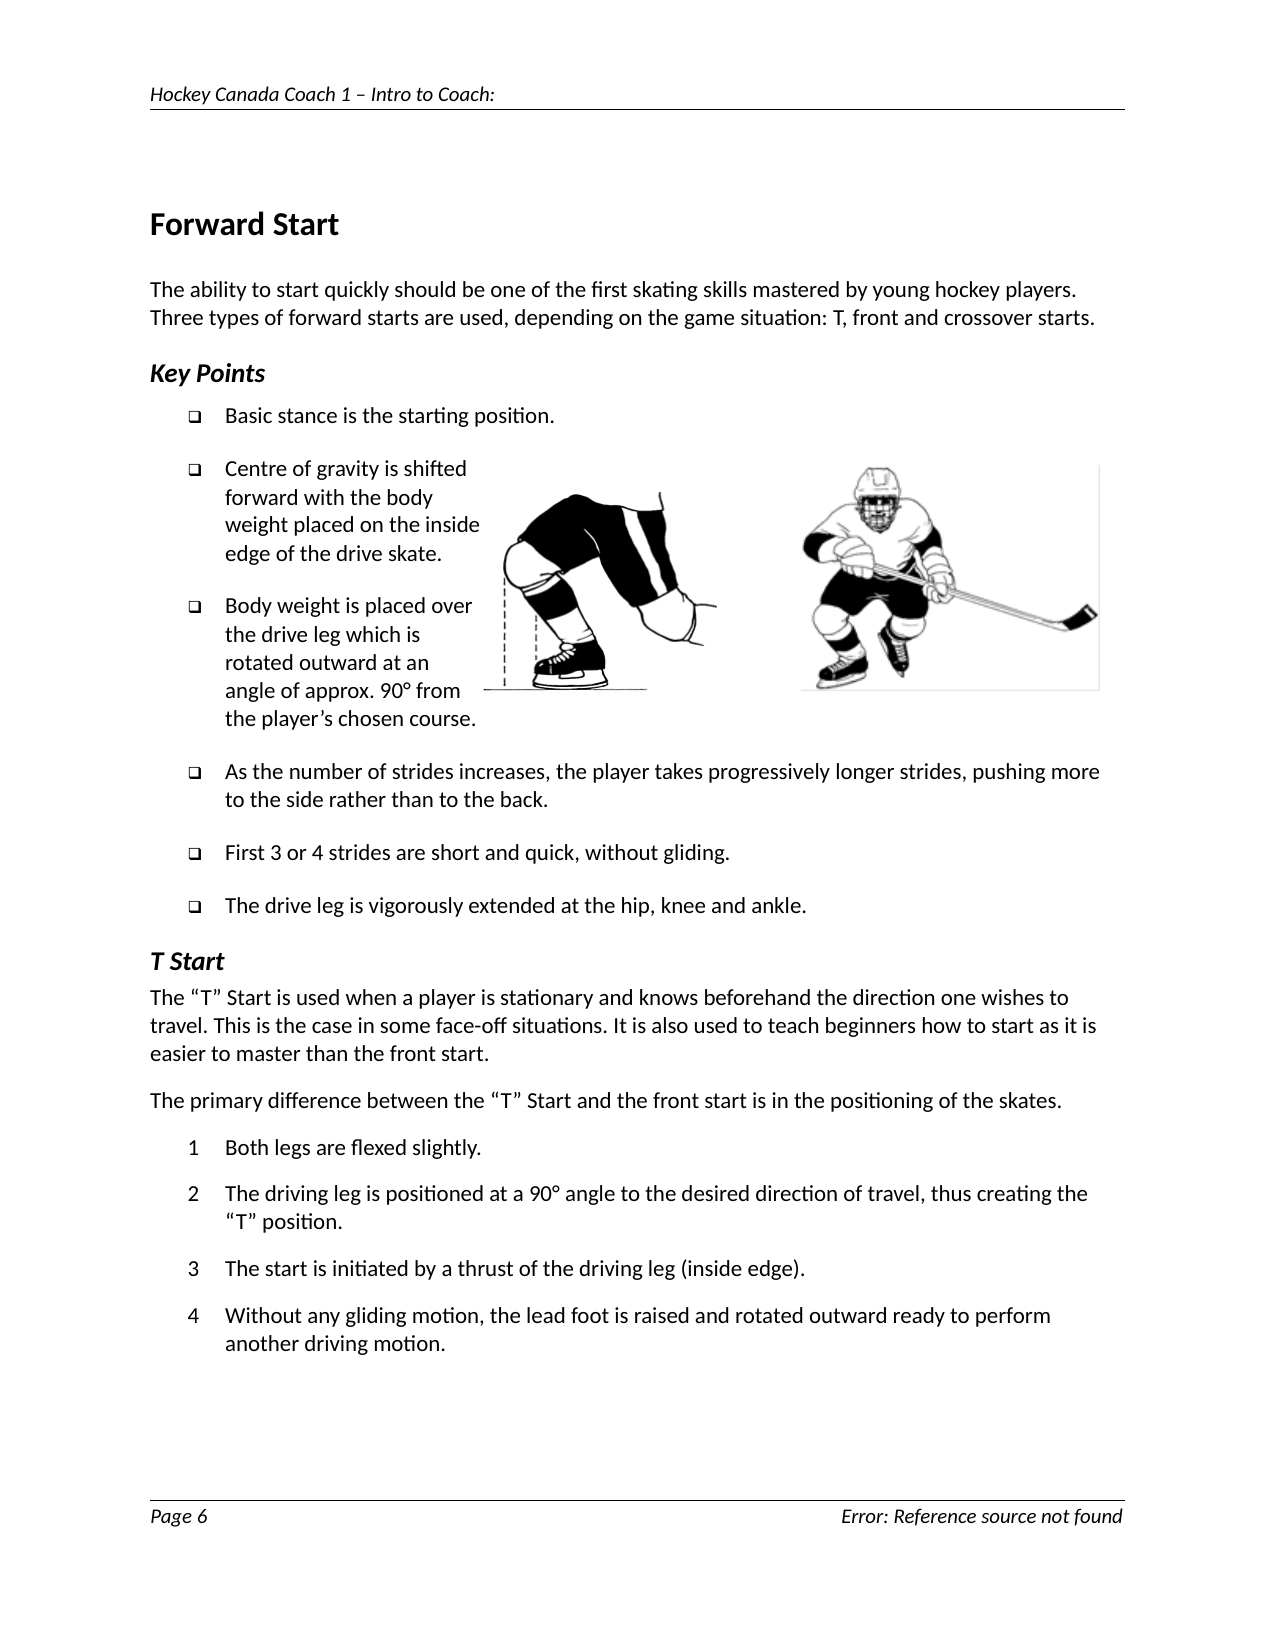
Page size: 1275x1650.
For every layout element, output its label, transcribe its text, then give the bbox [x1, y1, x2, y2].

subtitle T Start [150, 944, 1125, 977]
list Basic stance is the starting position. [187, 402, 1125, 429]
list First 3 or 4 strides are short and quick, without gliding. [187, 838, 1125, 866]
list Body weight is placed over the drive leg which is rotated outward at an angle of approx. 90° from the player’s chosen course. [187, 592, 1125, 732]
text 2 The driving leg is positioned at a 90° angle to the desired direction of travel, thus creating the “T” position. [187, 1179, 1125, 1236]
text 3 The start is initiated by a thrust of the driving leg (inside edge). [187, 1254, 1125, 1282]
list Centre of gravity is shifted forward with the body weight placed on the inside edge of the drive skate. [187, 454, 1125, 567]
text The ability to start quickly should be one of the first skating skills mastered by young hockey players. Three types of forward starts are used, depending on the game situation: T, front and crossover starts. [150, 275, 1125, 331]
subtitle Key Points [150, 356, 1125, 389]
text The primary difference between the “T” Start and the front start is in the positioning of the skates. [150, 1086, 1125, 1114]
list As the number of strides increases, the player takes progressively longer strides, pushing more to the side rather than to the back. [187, 757, 1125, 813]
text 4 Without any gliding motion, the lead foot is raised and rotated outward ready to perform another driving motion. [187, 1301, 1125, 1357]
text The “T” Start is used when a player is stationary and knows beforehand the direction one wishes to travel. This is the case in some face-off situations. It is also used to teach beginners how to start as it is easier to master than the front start. [150, 983, 1125, 1067]
subtitle Forward Start [150, 203, 1125, 244]
list The drive leg is vigorously extended at the hip, knee and ankle. [187, 891, 1125, 919]
text 1 Both legs are flexed slightly. [187, 1133, 1125, 1161]
